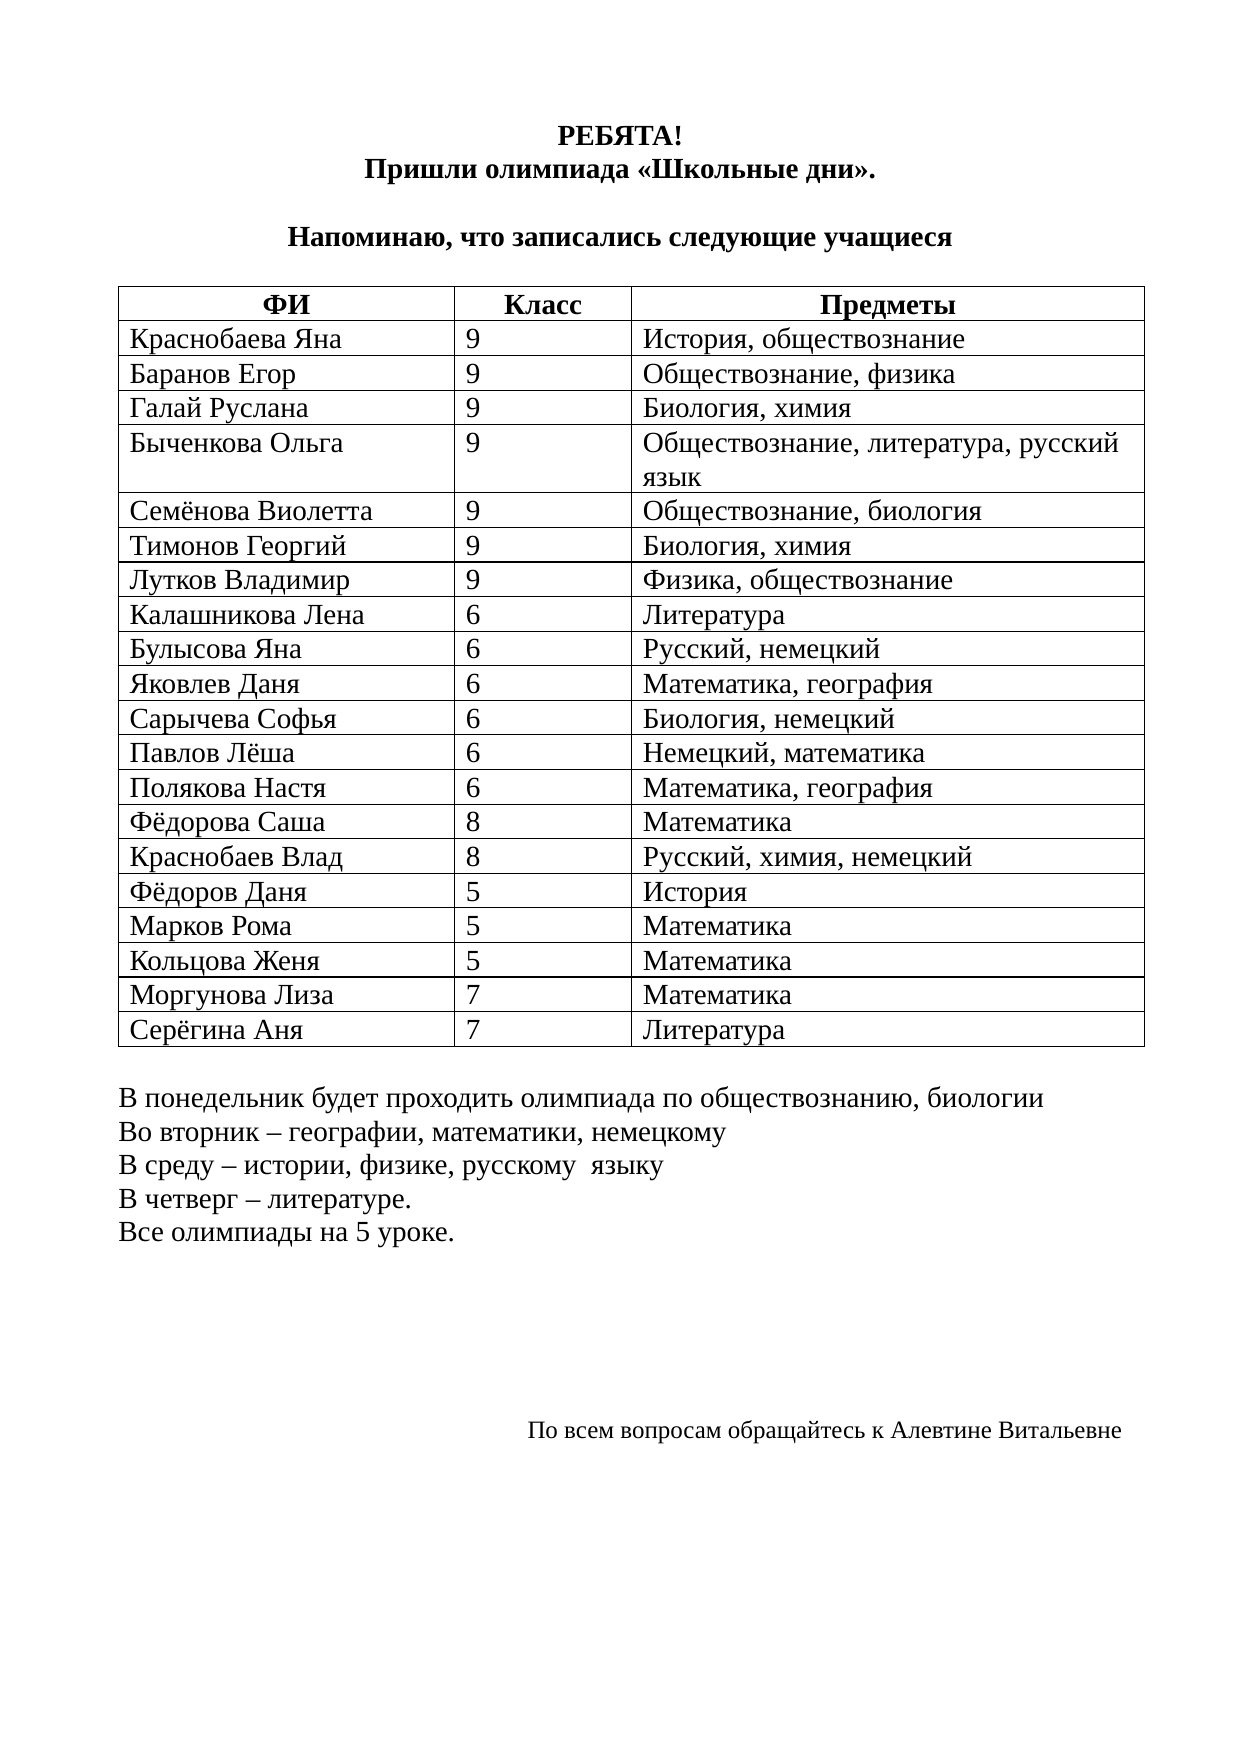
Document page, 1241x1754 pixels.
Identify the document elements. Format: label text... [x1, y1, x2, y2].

table_cell Яковлев Даня [119, 666, 454, 700]
table_cell Физика, обществознание [632, 563, 1144, 596]
table_cell Русский, немецкий [632, 632, 1144, 665]
table_cell Биология, немецкий [632, 701, 1144, 734]
table_cell Немецкий, математика [632, 735, 1144, 769]
table_cell 9 [455, 528, 631, 561]
table_cell Математика [632, 943, 1144, 976]
table_cell Павлов Лёша [119, 735, 454, 769]
text В среду – истории, физике, русскому языку [118, 1147, 1122, 1181]
table_cell 6 [455, 770, 631, 803]
table_cell Марков Рома [119, 908, 454, 942]
table_cell Серёгина Аня [119, 1012, 454, 1046]
table_cell Тимонов Георгий [119, 528, 454, 561]
table_cell Баранов Егор [119, 356, 454, 389]
table_cell Литература [632, 597, 1144, 631]
table_cell Обществознание, биология [632, 493, 1144, 527]
table_cell История [632, 874, 1144, 907]
text Все олимпиады на 5 уроке. [118, 1214, 1122, 1248]
table_cell Биология, химия [632, 391, 1144, 424]
table_cell Лутков Владимир [119, 563, 454, 596]
table_cell Математика, география [632, 666, 1144, 700]
table_cell 7 [455, 1012, 631, 1046]
table_cell 9 [455, 321, 631, 355]
text Во вторник – географии, математики, немецкому [118, 1114, 1122, 1147]
text В понедельник будет проходить олимпиада по обществознанию, биологии [118, 1080, 1122, 1114]
table_cell Калашникова Лена [119, 597, 454, 631]
table_cell Краснобаев Влад [119, 839, 454, 873]
table_cell Литература [632, 1012, 1144, 1046]
table_cell Математика [632, 978, 1144, 1011]
text РЕБЯТА! [118, 118, 1122, 152]
text Напоминаю, что записались следующие учащиеся [118, 219, 1122, 252]
table_cell 8 [455, 839, 631, 873]
table_cell Моргунова Лиза [119, 978, 454, 1011]
table_cell 6 [455, 701, 631, 734]
table_cell 5 [455, 908, 631, 942]
table_header Предметы [632, 287, 1144, 320]
table_cell Русский, химия, немецкий [632, 839, 1144, 873]
table_cell 9 [455, 425, 631, 492]
table_cell История, обществознание [632, 321, 1144, 355]
table_cell 9 [455, 493, 631, 527]
table_cell Семёнова Виолетта [119, 493, 454, 527]
table_cell Обществознание, литература, русский язык [632, 425, 1144, 492]
table_cell Булысова Яна [119, 632, 454, 665]
table_cell 6 [455, 735, 631, 769]
table_header Класс [455, 287, 631, 320]
table_cell 6 [455, 632, 631, 665]
table_cell Полякова Настя [119, 770, 454, 803]
table_cell Математика [632, 908, 1144, 942]
table_cell 5 [455, 943, 631, 976]
text Пришли олимпиада «Школьные дни». [118, 152, 1122, 185]
table_cell Кольцова Женя [119, 943, 454, 976]
table_cell Обществознание, физика [632, 356, 1144, 389]
table_cell 6 [455, 666, 631, 700]
table_cell Биология, химия [632, 528, 1144, 561]
table_header ФИ [119, 287, 454, 320]
table_cell Галай Руслана [119, 391, 454, 424]
table_cell Фёдорова Саша [119, 805, 454, 838]
table_cell 6 [455, 597, 631, 631]
table_cell Сарычева Софья [119, 701, 454, 734]
table_cell 9 [455, 356, 631, 389]
table_cell Краснобаева Яна [119, 321, 454, 355]
table_cell Математика [632, 805, 1144, 838]
table_cell 7 [455, 978, 631, 1011]
table_cell Математика, география [632, 770, 1144, 803]
text В четверг – литературе. [118, 1181, 1122, 1214]
table_cell 9 [455, 391, 631, 424]
text По всем вопросам обращайтесь к Алевтине Витальевне [118, 1416, 1122, 1444]
table_cell 5 [455, 874, 631, 907]
table_cell Фёдоров Даня [119, 874, 454, 907]
table_cell 9 [455, 563, 631, 596]
table_cell 8 [455, 805, 631, 838]
table_cell Быченкова Ольга [119, 425, 454, 492]
